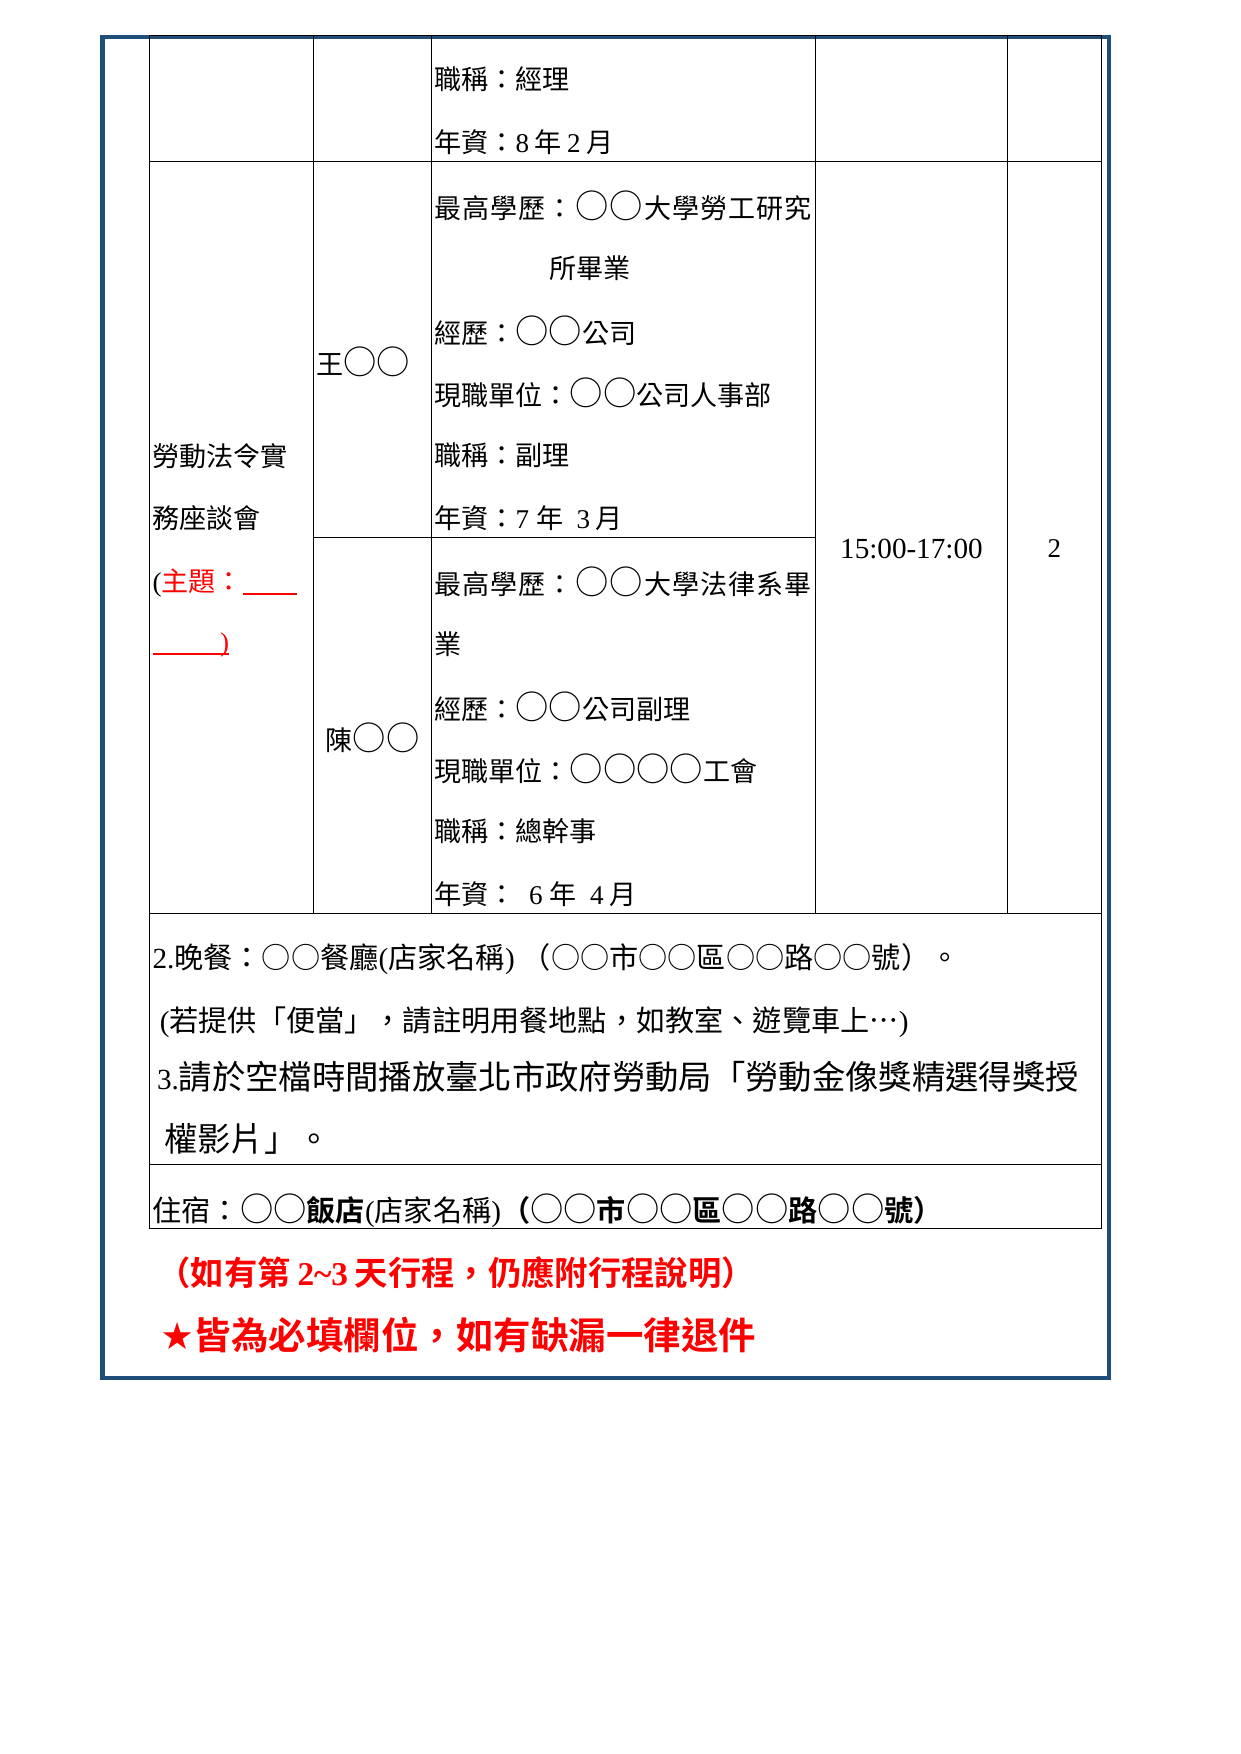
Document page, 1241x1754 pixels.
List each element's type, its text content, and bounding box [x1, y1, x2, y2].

table_cell 勞動法令實務座談會 (主題： ) [150, 162, 313, 913]
text （如有第2~3天行程，仍應附行程說明） [105, 1229, 1107, 1291]
text [1111, 1229, 1177, 1291]
table_cell 最高學歷：○○大學法律系畢業 經歷：○○公司副理 現職單位：○○○○工會 職稱：總幹事 年資： 6 年 4月 [432, 538, 815, 913]
subtitle [1111, 1291, 1177, 1354]
table_cell 2.晚餐：○○餐廳(店家名稱) （○○市○○區○○路○○號）。 (若提供「便當」，請註明用餐地點，如教室、遊覽車上…) 3.請於空檔時間播放臺北市政府勞動局「勞動金像獎精選得獎授權影片」。 [150, 914, 1101, 1164]
table_cell 住宿：○○飯店(店家名稱)（○○市○○區○○路○○號） [150, 1165, 1101, 1228]
table_cell 陳○○ [314, 538, 431, 913]
table_cell 職稱：經理 年資：8年2月 [432, 39, 815, 161]
table_cell 王○○ [314, 162, 431, 537]
table_cell 最高學歷：○○大學勞工研究所畢業 經歷：○○公司 現職單位：○○公司人事部 職稱：副理 年資：7 年 3月 [432, 162, 815, 537]
subtitle ★皆為必填欄位，如有缺漏一律退件 [105, 1291, 1107, 1354]
table_cell [816, 39, 1007, 161]
table_cell [314, 39, 431, 161]
table_cell 15:00-17:00 [816, 162, 1007, 913]
table_cell [150, 39, 313, 161]
text [74, 1229, 100, 1291]
subtitle [74, 1291, 100, 1354]
table_cell 2 [1008, 162, 1101, 913]
table_cell [1008, 39, 1101, 161]
